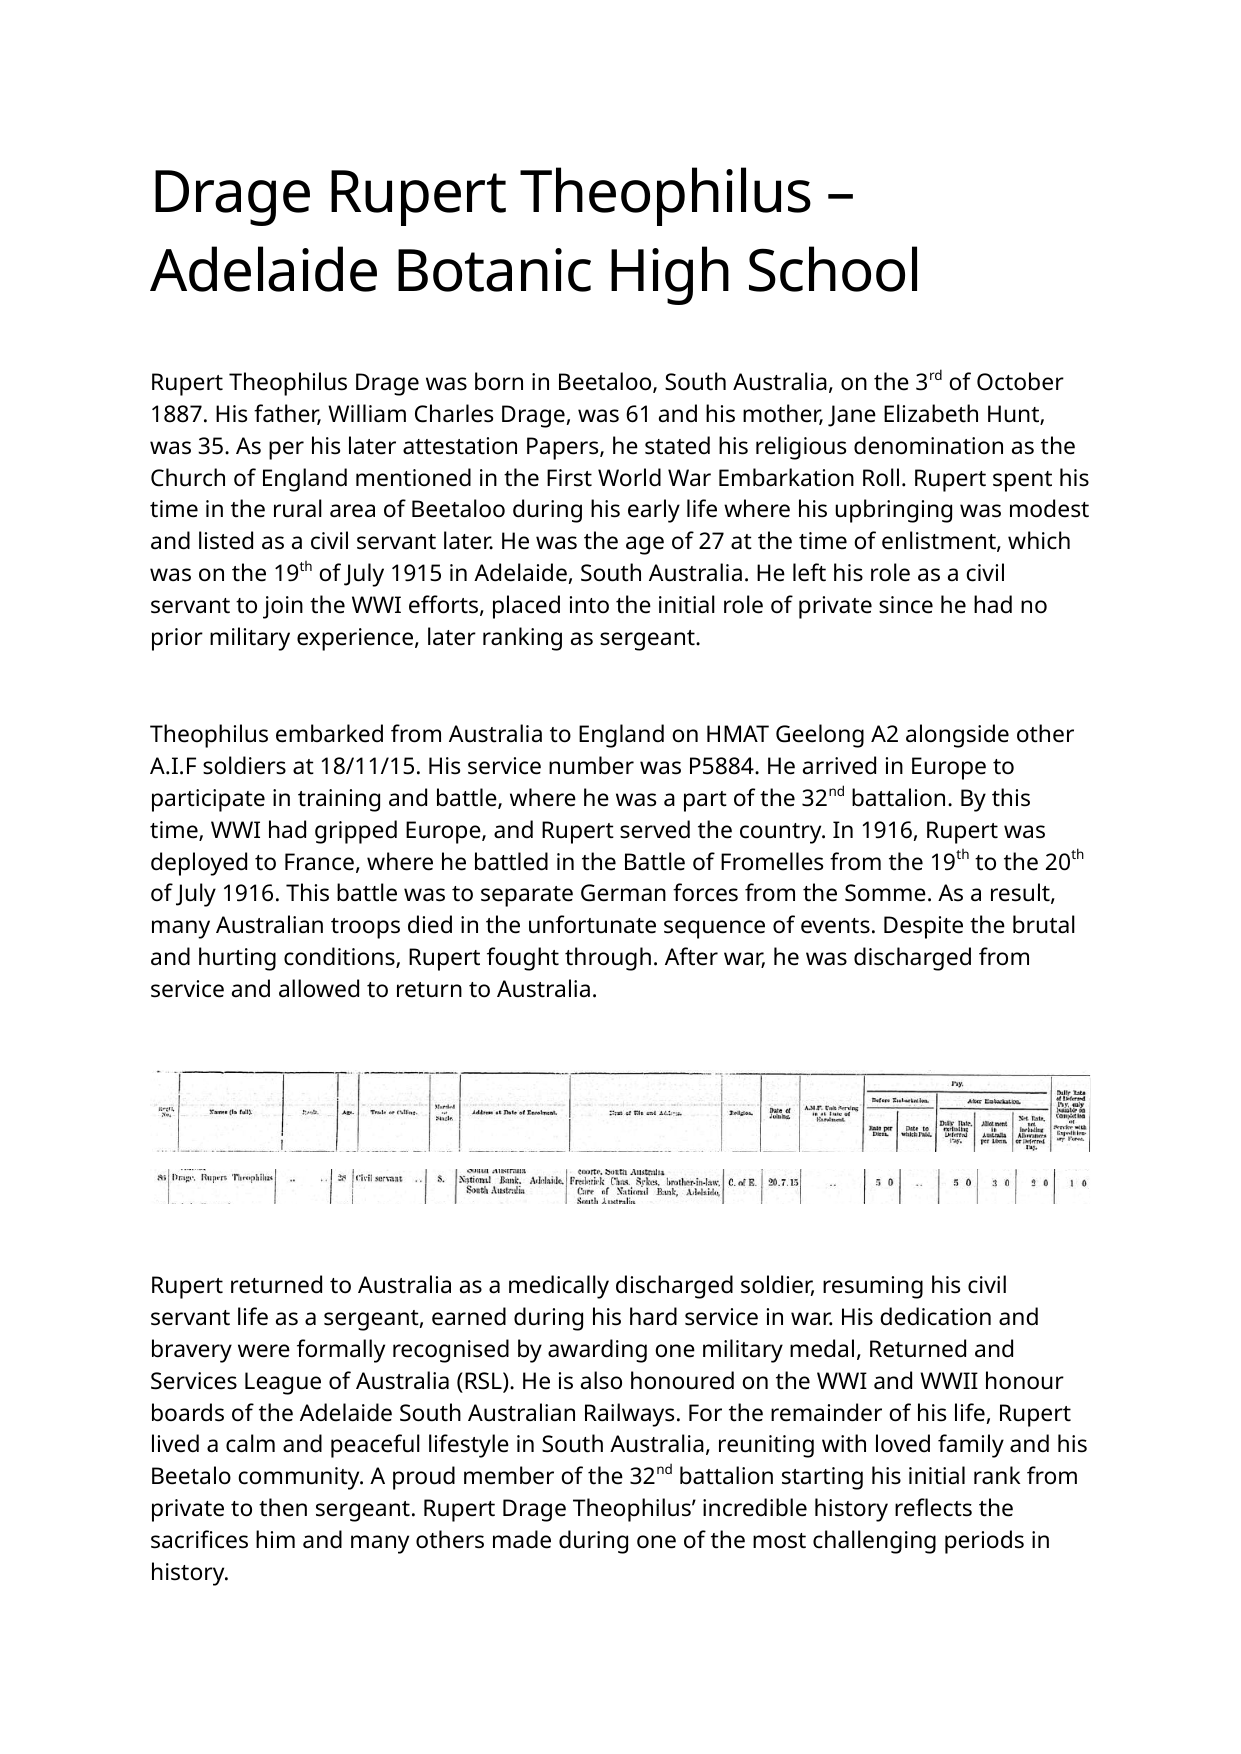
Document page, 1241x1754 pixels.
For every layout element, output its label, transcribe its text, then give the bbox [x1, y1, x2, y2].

text Rupert returned to Australia as a medically discharged soldier, resuming his civil servant life as a sergeant, earned during his hard service in war. His dedication and bravery were formally recognised by awarding one military medal, Returned and Services League of Australia (RSL). He is also honoured on the WWI and WWII honour boards of the Adelaide South Australian Railways. For the remainder of his life, Rupert lived a calm and peaceful lifestyle in South Australia, reuniting with loved family and his Beetalo community. A proud member of the 32nd battalion starting his initial rank from private to then sergeant. Rupert Drage Theophilus’ incredible history reflects the sacrifices him and many others made during one of the most challenging periods in history. [150, 1269, 1090, 1587]
text Rupert Theophilus Drage was born in Beetaloo, South Australia, on the 3rd of October 1887. His father, William Charles Drage, was 61 and his mother, Jane Elizabeth Hunt, was 35. As per his later attestation Papers, he stated his religious denomination as the Church of England mentioned in the First World War Embarkation Roll. Rupert spent his time in the rural area of Beetaloo during his early life where his upbringing was modest and listed as a civil servant later. He was the age of 27 at the time of enlistment, which was on the 19th of July 1915 in Adelaide, South Australia. He left his role as a civil servant to join the WWI efforts, placed into the initial role of private since he had no prior military experience, later ranking as sergeant. [150, 366, 1090, 652]
title Drage Rupert Theophilus – Adelaide Botanic High School [150, 150, 1090, 309]
text Theophilus embarked from Australia to England on HMAT Geelong A2 alongside other A.I.F soldiers at 18/11/15. His service number was P5884. He arrived in Europe to participate in training and battle, where he was a part of the 32nd battalion. By this time, WWI had gripped Europe, and Rupert served the country. In 1916, Rupert was deployed to France, where he battled in the Battle of Fromelles from the 19th to the 20th of July 1916. This battle was to separate German forces from the Somme. As a result, many Australian troops died in the unfortunate sequence of events. Despite the brutal and hurting conditions, Rupert fought through. After war, he was discharged from service and allowed to return to Australia. [150, 718, 1090, 1004]
